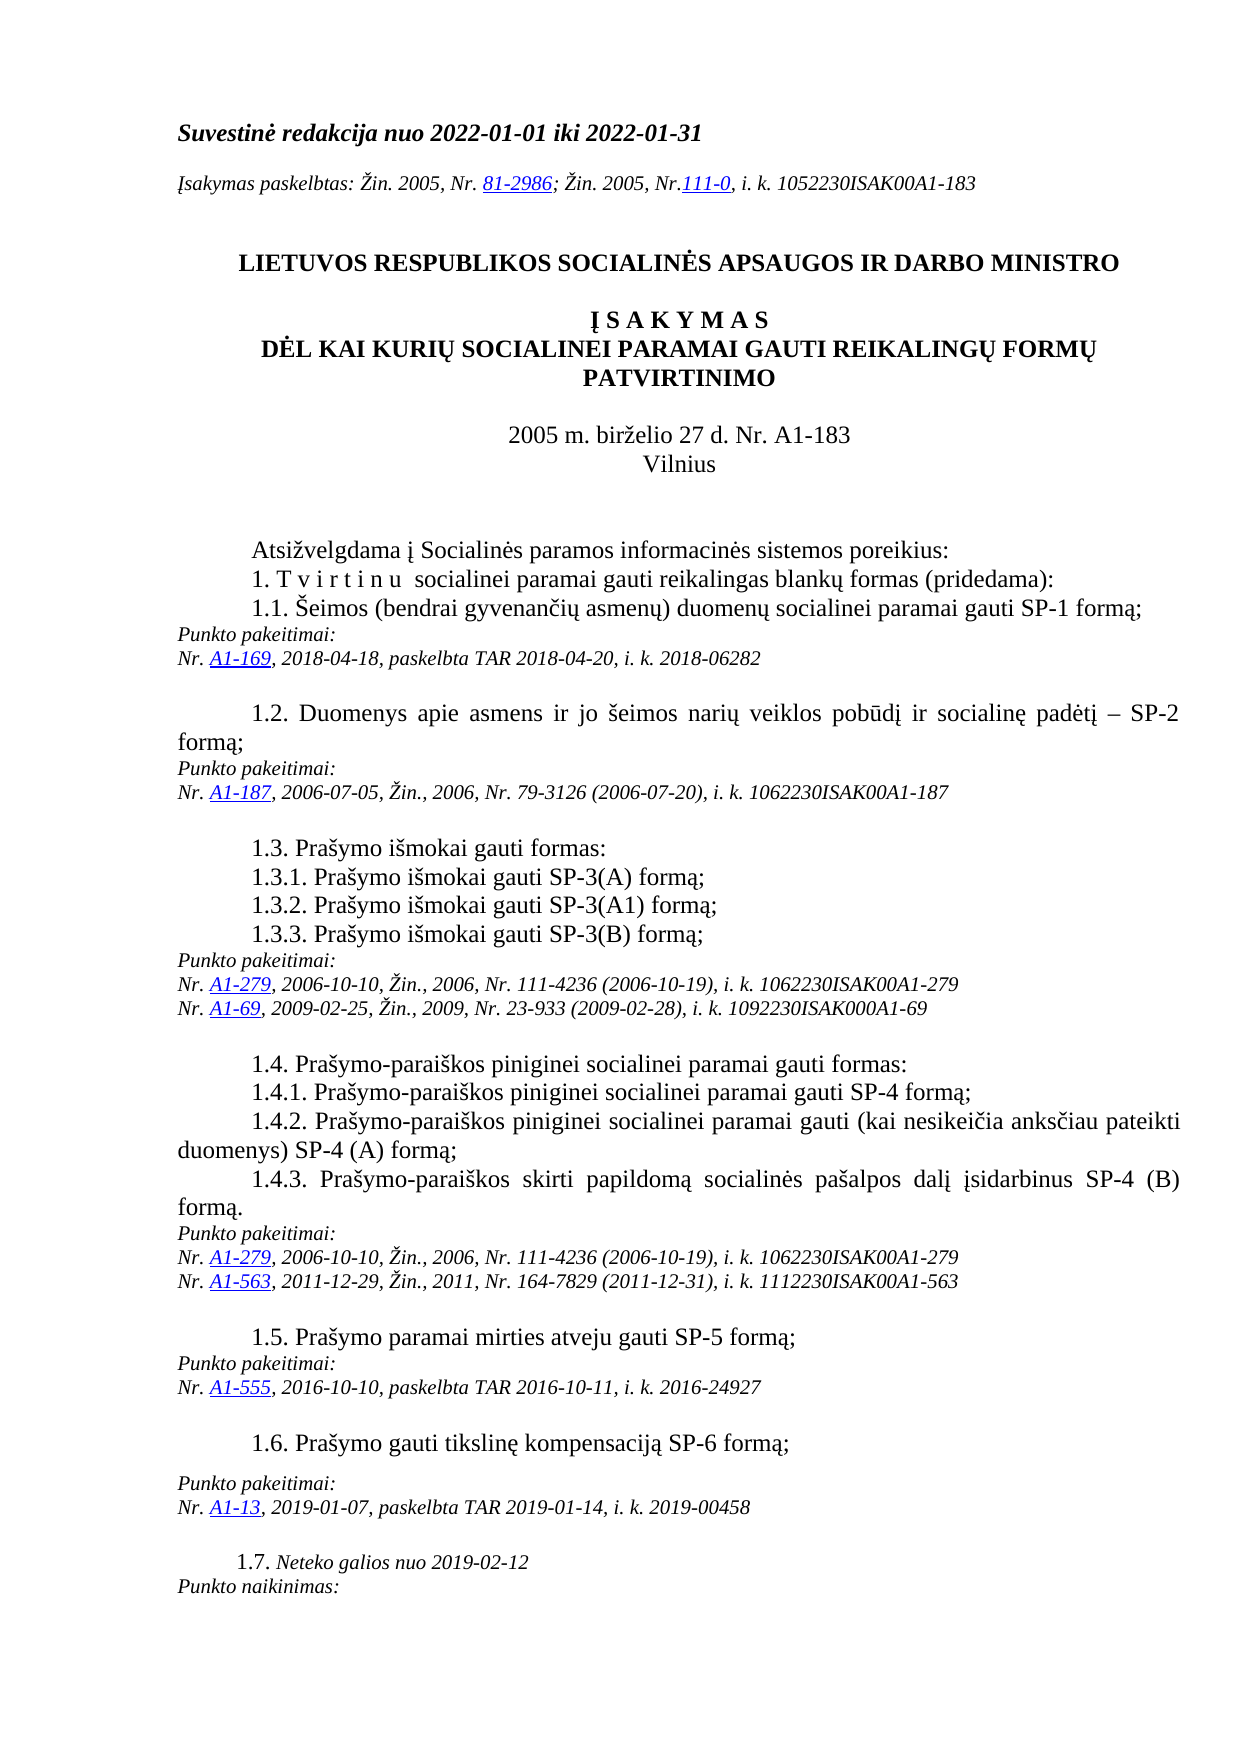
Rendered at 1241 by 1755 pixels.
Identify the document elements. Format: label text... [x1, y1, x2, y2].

text LIETUVOS RESPUBLIKOS SOCIALINĖS APSAUGOS IR DARBO MINISTRO [177, 248, 1181, 277]
text Nr. A1-279, 2006-10-10, Žin., 2006, Nr. 111-4236 (2006-10-19), i. k. 1062230ISAK00A1-279 [177, 1245, 1181, 1269]
text 1.3.3. Prašymo išmokai gauti SP-3(B) formą; [177, 919, 1181, 948]
text 1.3.1. Prašymo išmokai gauti SP-3(A) formą; [177, 862, 1181, 890]
text 1.4.2. Prašymo-paraiškos piniginei socialinei paramai gauti (kai nesikeičia anksčiau pateikti duomenys) SP-4 (A) formą; [177, 1106, 1181, 1164]
text Punkto pakeitimai: [177, 622, 1181, 646]
text 1.6. Prašymo gauti tikslinę kompensaciją SP-6 formą; [177, 1428, 1181, 1457]
text Punkto pakeitimai: [177, 948, 1181, 972]
text Punkto naikinimas: [177, 1574, 1181, 1598]
text DĖL KAI KURIŲ SOCIALINEI PARAMAI GAUTI REIKALINGŲ FORMŲ PATVIRTINIMO [177, 334, 1181, 392]
text Suvestinė redakcija nuo 2022-01-01 iki 2022-01-31 [177, 118, 1181, 147]
text 2005 m. birželio 27 d. Nr. A1-183 [177, 420, 1181, 449]
text Į S A K Y M A S [177, 305, 1181, 334]
text 1.1. Šeimos (bendrai gyvenančių asmenų) duomenų socialinei paramai gauti SP-1 formą; [177, 593, 1181, 622]
text Vilnius [177, 449, 1181, 478]
text 1.4. Prašymo-paraiškos piniginei socialinei paramai gauti formas: [177, 1049, 1181, 1077]
text Punkto pakeitimai: [177, 1471, 1181, 1495]
text 1.2. Duomenys apie asmens ir jo šeimos narių veiklos pobūdį ir socialinę padėtį – SP-2 formą; [177, 698, 1181, 756]
text 1.3.2. Prašymo išmokai gauti SP-3(A1) formą; [177, 890, 1181, 919]
text 1.3. Prašymo išmokai gauti formas: [177, 833, 1181, 862]
text 1.4.3. Prašymo-paraiškos skirti papildomą socialinės pašalpos dalį įsidarbinus SP-4 (B) formą. [177, 1164, 1181, 1221]
text Punkto pakeitimai: [177, 1221, 1181, 1245]
text Nr. A1-563, 2011-12-29, Žin., 2011, Nr. 164-7829 (2011-12-31), i. k. 1112230ISAK00A1-563 [177, 1269, 1181, 1293]
text Įsakymas paskelbtas: Žin. 2005, Nr. 81-2986; Žin. 2005, Nr.111-0, i. k. 1052230ISAK00A1-183 [177, 171, 1181, 195]
text Punkto pakeitimai: [177, 1351, 1181, 1375]
text Nr. A1-13, 2019-01-07, paskelbta TAR 2019-01-14, i. k. 2019-00458 [177, 1495, 1181, 1519]
text 1.7. Neteko galios nuo 2019-02-12 [177, 1548, 1181, 1574]
text Punkto pakeitimai: [177, 756, 1181, 780]
text 1.5. Prašymo paramai mirties atveju gauti SP-5 formą; [177, 1322, 1181, 1351]
text Nr. A1-169, 2018-04-18, paskelbta TAR 2018-04-20, i. k. 2018-06282 [177, 646, 1181, 670]
text 1.4.1. Prašymo-paraiškos piniginei socialinei paramai gauti SP-4 formą; [177, 1077, 1181, 1106]
text 1. Tvirtinu socialinei paramai gauti reikalingas blankų formas (pridedama): [177, 564, 1181, 593]
text Atsižvelgdama į Socialinės paramos informacinės sistemos poreikius: [177, 535, 1181, 564]
text Nr. A1-279, 2006-10-10, Žin., 2006, Nr. 111-4236 (2006-10-19), i. k. 1062230ISAK00A1-279 [177, 972, 1181, 996]
text Nr. A1-555, 2016-10-10, paskelbta TAR 2016-10-11, i. k. 2016-24927 [177, 1375, 1181, 1399]
text Nr. A1-69, 2009-02-25, Žin., 2009, Nr. 23-933 (2009-02-28), i. k. 1092230ISAK000A1-69 [177, 996, 1181, 1020]
text Nr. A1-187, 2006-07-05, Žin., 2006, Nr. 79-3126 (2006-07-20), i. k. 1062230ISAK00A1-187 [177, 780, 1181, 804]
